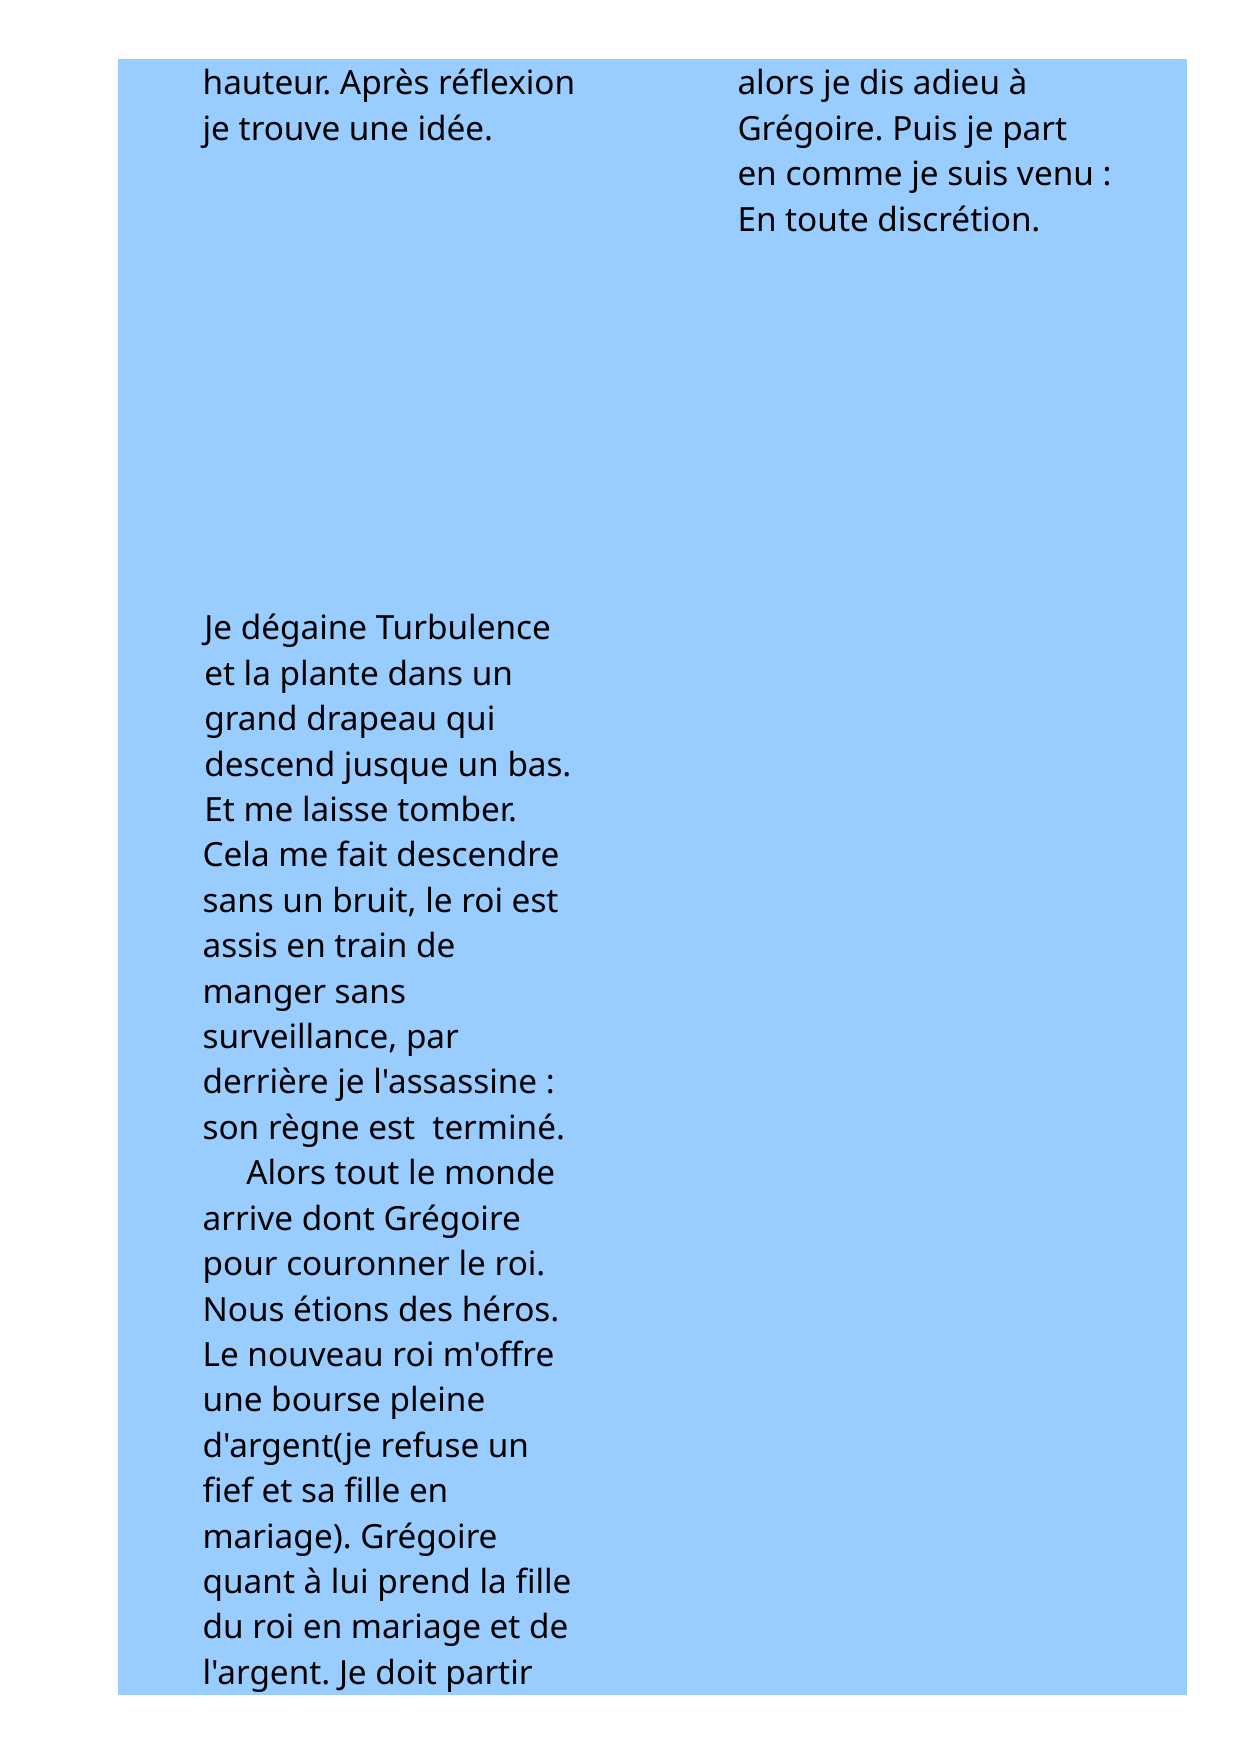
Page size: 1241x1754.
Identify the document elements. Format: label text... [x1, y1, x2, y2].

text alors je dis adieu à Grégoire. Puis je part en comme je suis venu : En toute discrétion. [737, 59, 1114, 241]
text Alors tout le monde arrive dont Grégoire pour couronner le roi. Nous étions des héros. Le nouveau roi m'offre une bourse pleine d'argent(je refuse un fief et sa fille en mariage). Grégoire quant à lui prend la fille du roi en mariage et de l'argent. Je doit partir [202, 1149, 579, 1694]
text Je dégaine Turbulence et la plante dans un grand drapeau qui descend jusque un bas. Et me laisse tomber. [204, 604, 579, 831]
text hauteur. Après réflexion je trouve une idée. [202, 59, 579, 150]
text Cela me fait descendre sans un bruit, le roi est assis en train de manger sans surveillance, par derrière je l'assassine : son règne est terminé. [202, 831, 579, 1149]
